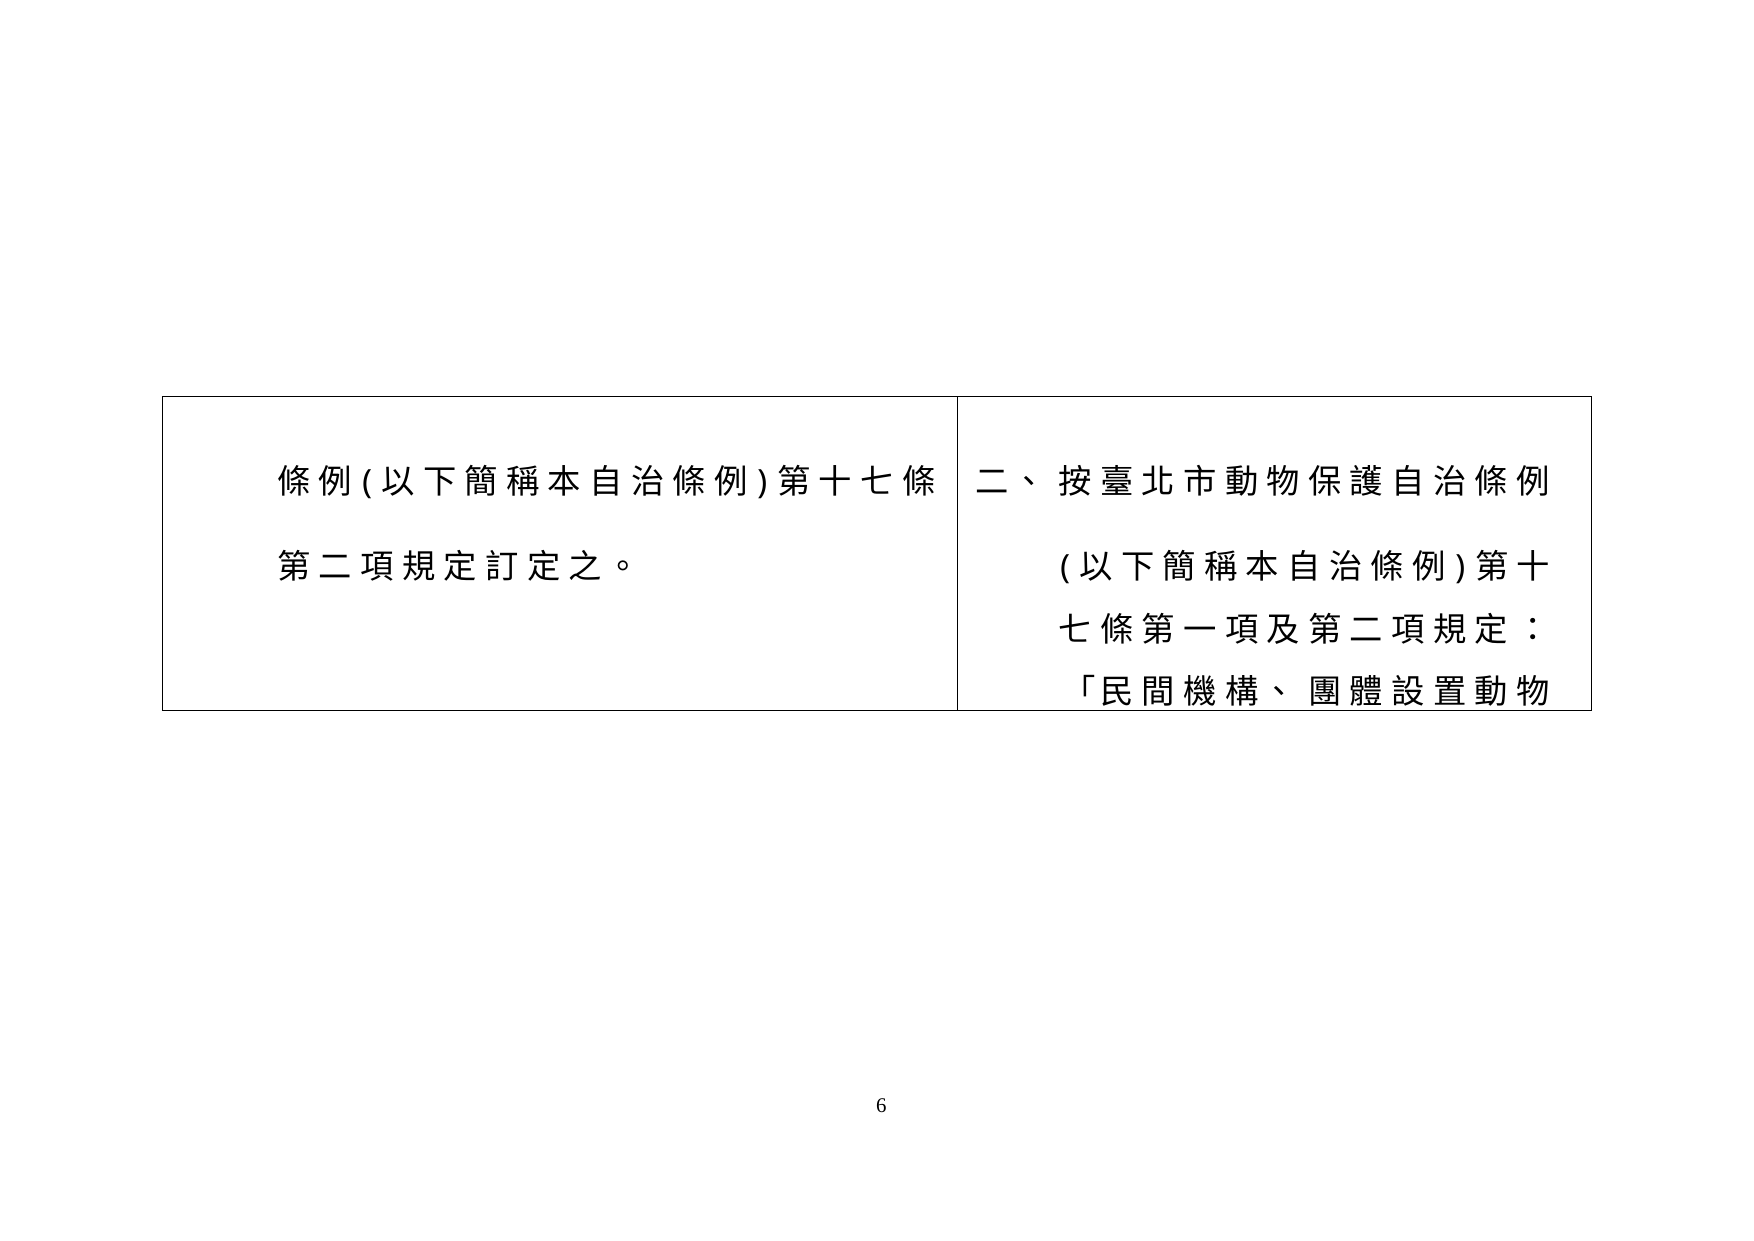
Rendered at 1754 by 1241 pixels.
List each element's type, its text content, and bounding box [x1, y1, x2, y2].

table_cell 條例(以下簡稱本自治條例)第十七條第二項規定訂定之。 [163, 397, 957, 710]
table_cell 二、按臺北市動物保護自治條例(以下簡稱本自治條例)第十七條第一項及第二項規定：「民間機構、團體設置動物 [958, 397, 1591, 710]
